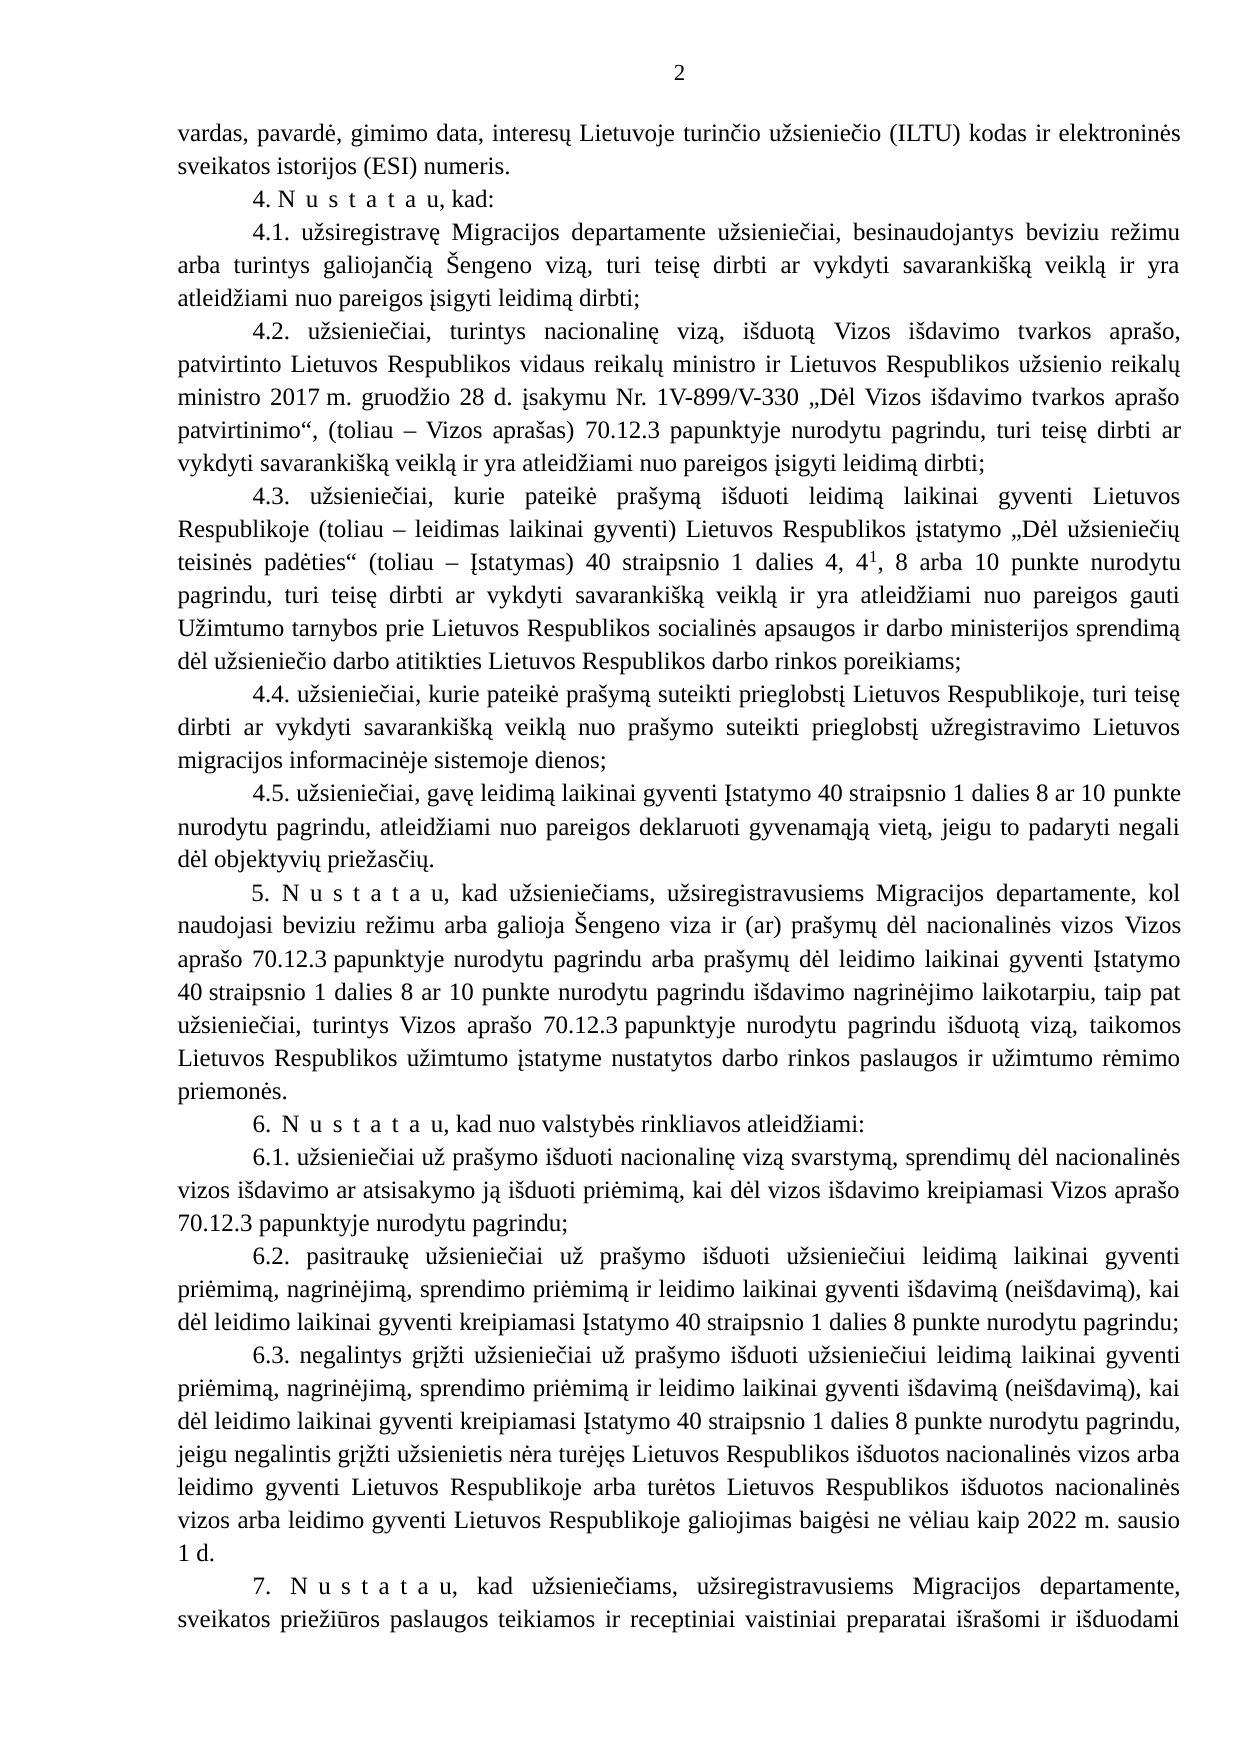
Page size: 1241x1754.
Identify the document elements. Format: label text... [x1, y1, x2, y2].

text 4.5. užsieniečiai, gavę leidimą laikinai gyventi Įstatymo 40 straipsnio 1 dalies 8 ar 10 punkte nurodytu pagrindu, atleidžiami nuo pareigos deklaruoti gyvenamąją vietą, jeigu to padaryti negali dėl objektyvių priežasčių. [177, 778, 1181, 873]
text 7. Nustatau, kad užsieniečiams, užsiregistravusiems Migracijos departamente, sveikatos priežiūros paslaugos teikiamos ir receptiniai vaistiniai preparatai išrašomi ir išduodami [177, 1571, 1181, 1633]
text vardas, pavardė, gimimo data, interesų Lietuvoje turinčio užsieniečio (ILTU) kodas ir elektroninės sveikatos istorijos (ESI) numeris. [177, 118, 1181, 180]
text 6.3. negalintys grįžti užsieniečiai už prašymo išduoti užsieniečiui leidimą laikinai gyventi priėmimą, nagrinėjimą, sprendimo priėmimą ir leidimo laikinai gyventi išdavimą (neišdavimą), kai dėl leidimo laikinai gyventi kreipiamasi Įstatymo 40 straipsnio 1 dalies 8 punkte nurodytu pagrindu, jeigu negalintis grįžti užsienietis nėra turėjęs Lietuvos Respublikos išduotos nacionalinės vizos arba leidimo gyventi Lietuvos Respublikoje arba turėtos Lietuvos Respublikos išduotos nacionalinės vizos arba leidimo gyventi Lietuvos Respublikoje galiojimas baigėsi ne vėliau kaip 2022 m. sausio 1 d. [177, 1340, 1181, 1567]
text 6.Nustatau, kad nuo valstybės rinkliavos atleidžiami: [177, 1109, 1181, 1137]
text 4.4. užsieniečiai, kurie pateikė prašymą suteikti prieglobstį Lietuvos Respublikoje, turi teisę dirbti ar vykdyti savarankišką veiklą nuo prašymo suteikti prieglobstį užregistravimo Lietuvos migracijos informacinėje sistemoje dienos; [177, 679, 1181, 774]
text 4.3. užsieniečiai, kurie pateikė prašymą išduoti leidimą laikinai gyventi Lietuvos Respublikoje (toliau – leidimas laikinai gyventi) Lietuvos Respublikos įstatymo „Dėl užsieniečių teisinės padėties“ (toliau – Įstatymas) 40 straipsnio 1 dalies 4, 41, 8 arba 10 punkte nurodytu pagrindu, turi teisę dirbti ar vykdyti savarankišką veiklą ir yra atleidžiami nuo pareigos gauti Užimtumo tarnybos prie Lietuvos Respublikos socialinės apsaugos ir darbo ministerijos sprendimą dėl užsieniečio darbo atitikties Lietuvos Respublikos darbo rinkos poreikiams; [177, 481, 1181, 675]
text 6.2. pasitraukę užsieniečiai už prašymo išduoti užsieniečiui leidimą laikinai gyventi priėmimą, nagrinėjimą, sprendimo priėmimą ir leidimo laikinai gyventi išdavimą (neišdavimą), kai dėl leidimo laikinai gyventi kreipiamasi Įstatymo 40 straipsnio 1 dalies 8 punkte nurodytu pagrindu; [177, 1241, 1181, 1336]
text 4. Nustatau, kad: [177, 184, 1181, 213]
text 4.2. užsieniečiai, turintys nacionalinę vizą, išduotą Vizos išdavimo tvarkos aprašo, patvirtinto Lietuvos Respublikos vidaus reikalų ministro ir Lietuvos Respublikos užsienio reikalų ministro 2017 m. gruodžio 28 d. įsakymu Nr. 1V-899/V-330 „Dėl Vizos išdavimo tvarkos aprašo patvirtinimo“, (toliau – Vizos aprašas) 70.12.3 papunktyje nurodytu pagrindu, turi teisę dirbti ar vykdyti savarankišką veiklą ir yra atleidžiami nuo pareigos įsigyti leidimą dirbti; [177, 316, 1181, 477]
text 4.1. užsiregistravę Migracijos departamente užsieniečiai, besinaudojantys beviziu režimu arba turintys galiojančią Šengeno vizą, turi teisę dirbti ar vykdyti savarankišką veiklą ir yra atleidžiami nuo pareigos įsigyti leidimą dirbti; [177, 217, 1181, 312]
text 5. Nustatau, kad užsieniečiams, užsiregistravusiems Migracijos departamente, kol naudojasi beviziu režimu arba galioja Šengeno viza ir (ar) prašymų dėl nacionalinės vizos Vizos aprašo 70.12.3 papunktyje nurodytu pagrindu arba prašymų dėl leidimo laikinai gyventi Įstatymo 40 straipsnio 1 dalies 8 ar 10 punkte nurodytu pagrindu išdavimo nagrinėjimo laikotarpiu, taip pat užsieniečiai, turintys Vizos aprašo 70.12.3 papunktyje nurodytu pagrindu išduotą vizą, taikomos Lietuvos Respublikos užimtumo įstatyme nustatytos darbo rinkos paslaugos ir užimtumo rėmimo priemonės. [177, 878, 1181, 1104]
text 6.1. užsieniečiai už prašymo išduoti nacionalinę vizą svarstymą, sprendimų dėl nacionalinės vizos išdavimo ar atsisakymo ją išduoti priėmimą, kai dėl vizos išdavimo kreipiamasi Vizos aprašo 70.12.3 papunktyje nurodytu pagrindu; [177, 1142, 1181, 1237]
